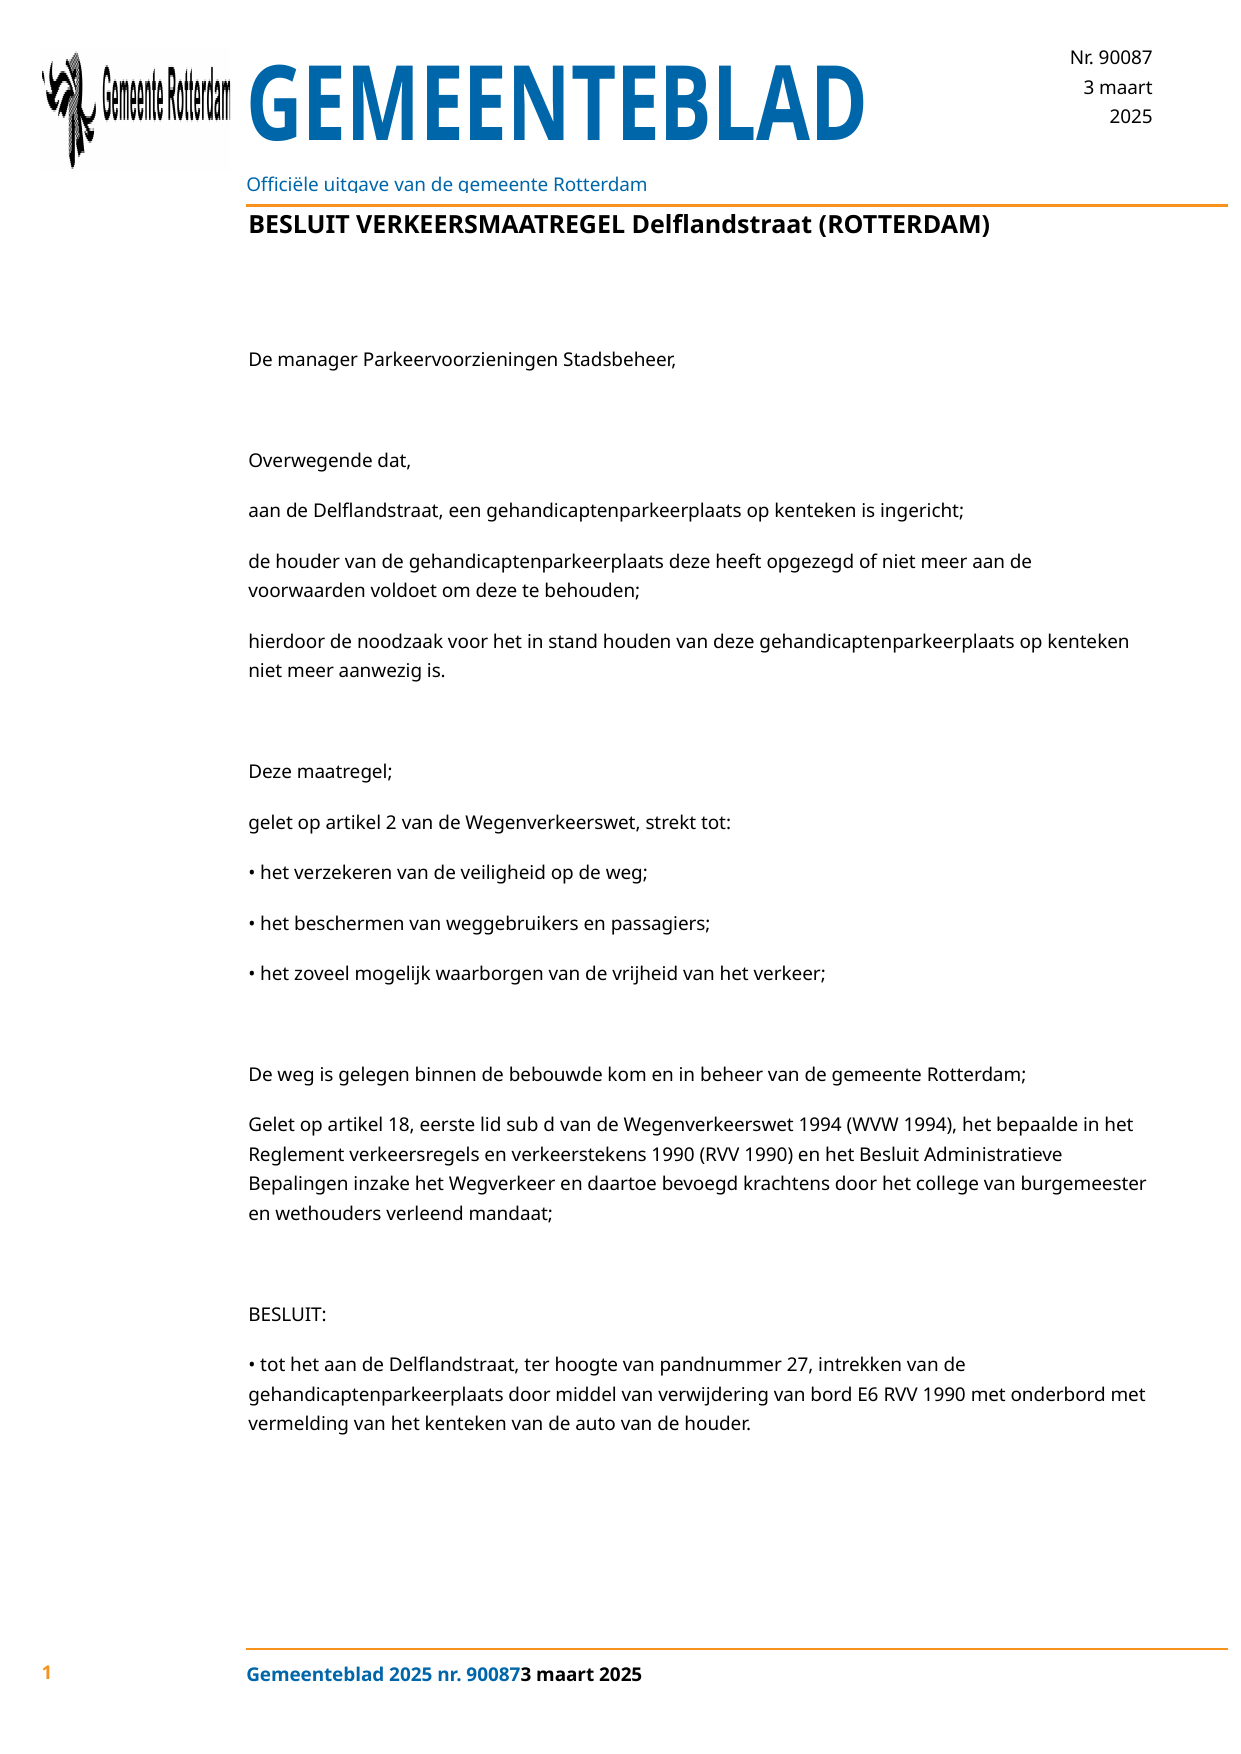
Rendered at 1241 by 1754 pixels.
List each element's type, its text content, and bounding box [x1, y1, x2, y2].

text De weg is gelegen binnen de bebouwde kom en in beheer van de gemeente Rotterdam; [248, 1061, 1152, 1087]
text • tot het aan de Delflandstraat, ter hoogte van pandnummer 27, intrekken van de gehandicaptenparkeerplaats door middel van verwijdering van bord E6 RVV 1990 met onderbord met vermelding van het kenteken van de auto van de houder. [248, 1351, 1152, 1436]
picture [41, 47, 231, 172]
text Overwegende dat, [248, 447, 1152, 473]
text • het verzekeren van de veiligheid op de weg; [248, 859, 1152, 885]
text hierdoor de noodzaak voor het in stand houden van deze gehandicaptenparkeerplaats op kenteken niet meer aanwezig is. [248, 628, 1152, 683]
text Deze maatregel; [248, 758, 1152, 784]
text De manager Parkeervoorzieningen Stadsbeheer, [248, 346, 1152, 372]
text BESLUIT: [248, 1301, 1152, 1327]
text BESLUIT VERKEERSMAATREGEL Delflandstraat (ROTTERDAM) [248, 207, 1152, 241]
text gelet op artikel 2 van de Wegenverkeerswet, strekt tot: [248, 809, 1152, 835]
text Gelet op artikel 18, eerste lid sub d van de Wegenverkeerswet 1994 (WVW 1994), het bepaalde in het Reglement verkeersregels en verkeerstekens 1990 (RVV 1990) en het Besluit Administratieve Bepalingen inzake het Wegverkeer en daartoe bevoegd krachtens door het college van burgemeester en wethouders verleend mandaat; [248, 1111, 1152, 1226]
text de houder van de gehandicaptenparkeerplaats deze heeft opgezegd of niet meer aan de voorwaarden voldoet om deze te behouden; [248, 548, 1152, 603]
text • het zoveel mogelijk waarborgen van de vrijheid van het verkeer; [248, 960, 1152, 986]
text aan de Delflandstraat, een gehandicaptenparkeerplaats op kenteken is ingericht; [248, 498, 1152, 523]
text • het beschermen van weggebruikers en passagiers; [248, 910, 1152, 936]
